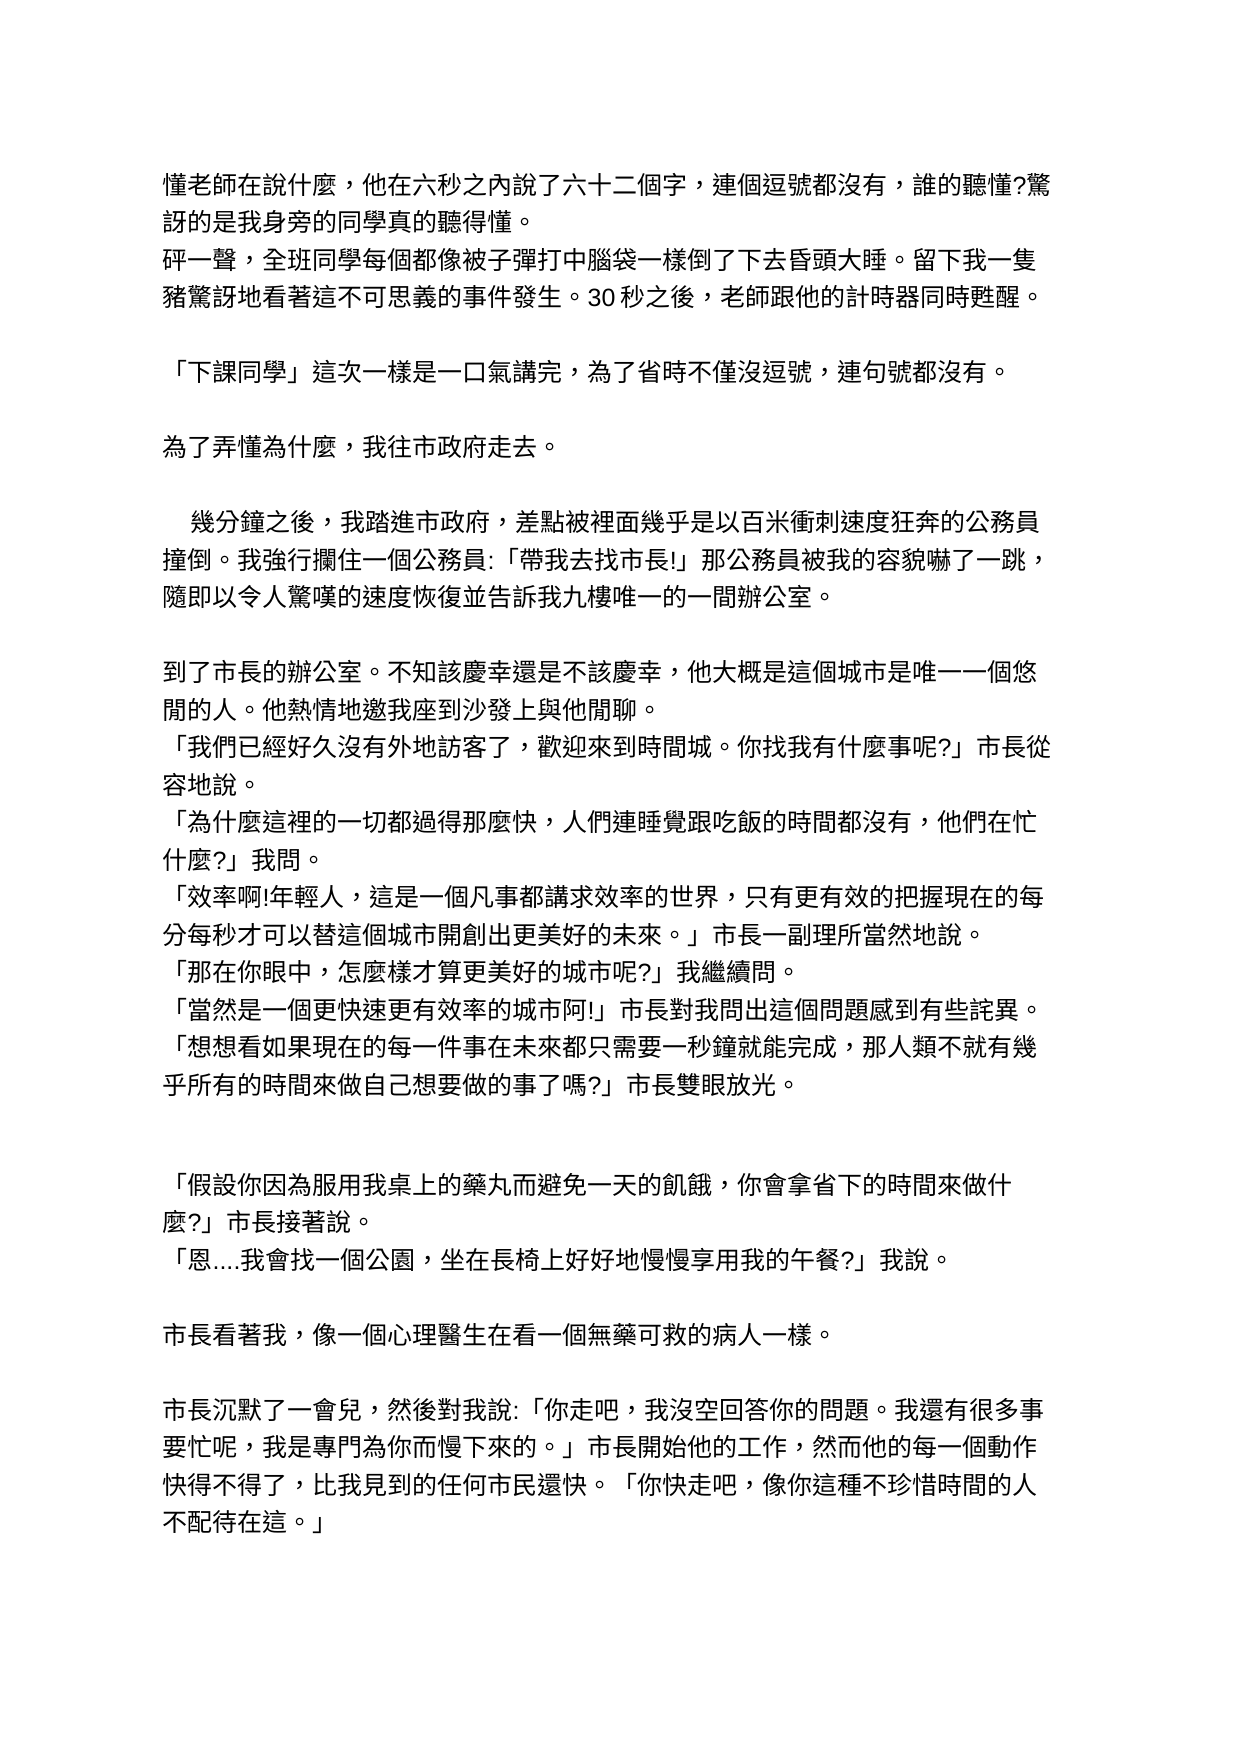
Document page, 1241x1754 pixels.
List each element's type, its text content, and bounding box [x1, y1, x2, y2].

text 懂老師在說什麼，他在六秒之內說了六十二個字，連個逗號都沒有，誰的聽懂?驚訝的是我身旁的同學真的聽得懂。 [162, 164, 1053, 239]
text 到了市長的辦公室。不知該慶幸還是不該慶幸，他大概是這個城市是唯一一個悠閒的人。他熱情地邀我座到沙發上與他閒聊。 [162, 652, 1053, 727]
text 市長看著我，像一個心理醫生在看一個無藥可救的病人一樣。 [162, 1314, 1053, 1352]
text 「我們已經好久沒有外地訪客了，歡迎來到時間城。你找我有什麼事呢?」市長從容地說。 [162, 727, 1053, 802]
text 「假設你因為服用我桌上的藥丸而避免一天的飢餓，你會拿省下的時間來做什麼?」市長接著說。 [162, 1164, 1053, 1239]
text 為了弄懂為什麼，我往市政府走去。 [162, 427, 1053, 464]
text 幾分鐘之後，我踏進市政府，差點被裡面幾乎是以百米衝刺速度狂奔的公務員撞倒。我強行攔住一個公務員:「帶我去找市長!」那公務員被我的容貌嚇了一跳，隨即以令人驚嘆的速度恢復並告訴我九樓唯一的一間辦公室。 [162, 502, 1053, 614]
text 「當然是一個更快速更有效率的城市阿!」市長對我問出這個問題感到有些詫異。「想想看如果現在的每一件事在未來都只需要一秒鐘就能完成，那人類不就有幾乎所有的時間來做自己想要做的事了嗎?」市長雙眼放光。 [162, 989, 1053, 1102]
text 市長沉默了一會兒，然後對我說:「你走吧，我沒空回答你的問題。我還有很多事要忙呢，我是專門為你而慢下來的。」市長開始他的工作，然而他的每一個動作快得不得了，比我見到的任何市民還快。「你快走吧，像你這種不珍惜時間的人不配待在這。」 [162, 1389, 1053, 1539]
text 「那在你眼中，怎麼樣才算更美好的城市呢?」我繼續問。 [162, 952, 1053, 989]
text 「恩....我會找一個公園，坐在長椅上好好地慢慢享用我的午餐?」我說。 [162, 1239, 1053, 1277]
text 「下課同學」這次一樣是一口氣講完，為了省時不僅沒逗號，連句號都沒有。 [162, 352, 1053, 389]
text 「效率啊!年輕人，這是一個凡事都講求效率的世界，只有更有效的把握現在的每分每秒才可以替這個城市開創出更美好的未來。」市長一副理所當然地說。 [162, 877, 1053, 952]
text 砰一聲，全班同學每個都像被子彈打中腦袋一樣倒了下去昏頭大睡。留下我一隻豬驚訝地看著這不可思義的事件發生。30秒之後，老師跟他的計時器同時甦醒。 [162, 239, 1053, 314]
text 「為什麼這裡的一切都過得那麼快，人們連睡覺跟吃飯的時間都沒有，他們在忙什麼?」我問。 [162, 802, 1053, 877]
